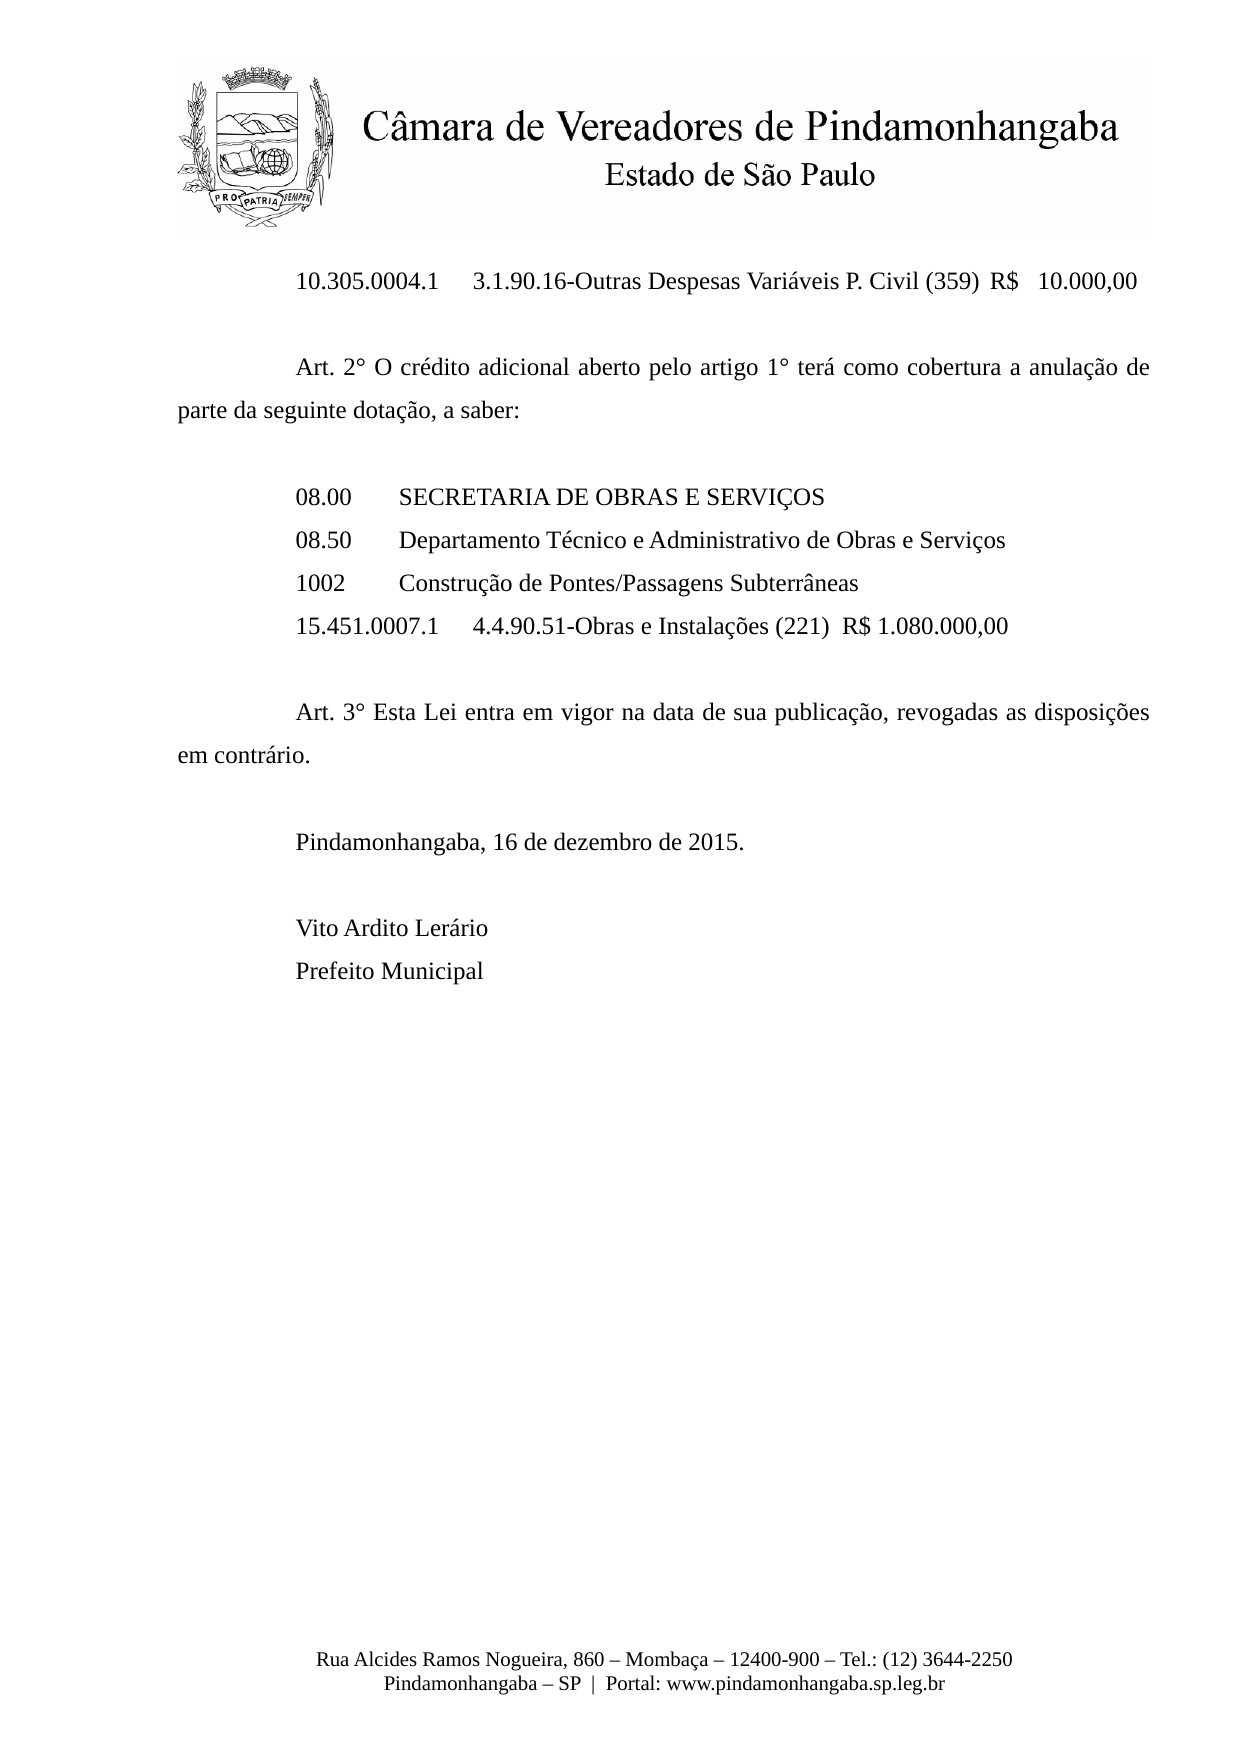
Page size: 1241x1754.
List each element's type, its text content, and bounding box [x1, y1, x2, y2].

picture [177, 59, 1152, 236]
text 08.00 SECRETARIA DE OBRAS E SERVIÇOS [177, 482, 1152, 510]
text Art. 3° Esta Lei entra em vigor na data de sua publicação, revogadas as disposições em contrário. [177, 697, 1152, 769]
text Pindamonhangaba, 16 de dezembro de 2015. [177, 827, 1152, 855]
text 08.50 Departamento Técnico e Administrativo de Obras e Serviços [177, 525, 1152, 553]
text Art. 2° O crédito adicional aberto pelo artigo 1° terá como cobertura a anulação de parte da seguinte dotação, a saber: [177, 352, 1152, 424]
text Vito Ardito Lerário [177, 913, 1152, 942]
text 15.451.0007.1 4.4.90.51-Obras e Instalações (221) R$ 1.080.000,00 [177, 611, 1152, 640]
text 1002 Construção de Pontes/Passagens Subterrâneas [177, 568, 1152, 597]
text Prefeito Municipal [177, 956, 1152, 985]
text 10.305.0004.1 3.1.90.16-Outras Despesas Variáveis P. Civil (359) R$ 10.000,00 [177, 266, 1152, 295]
